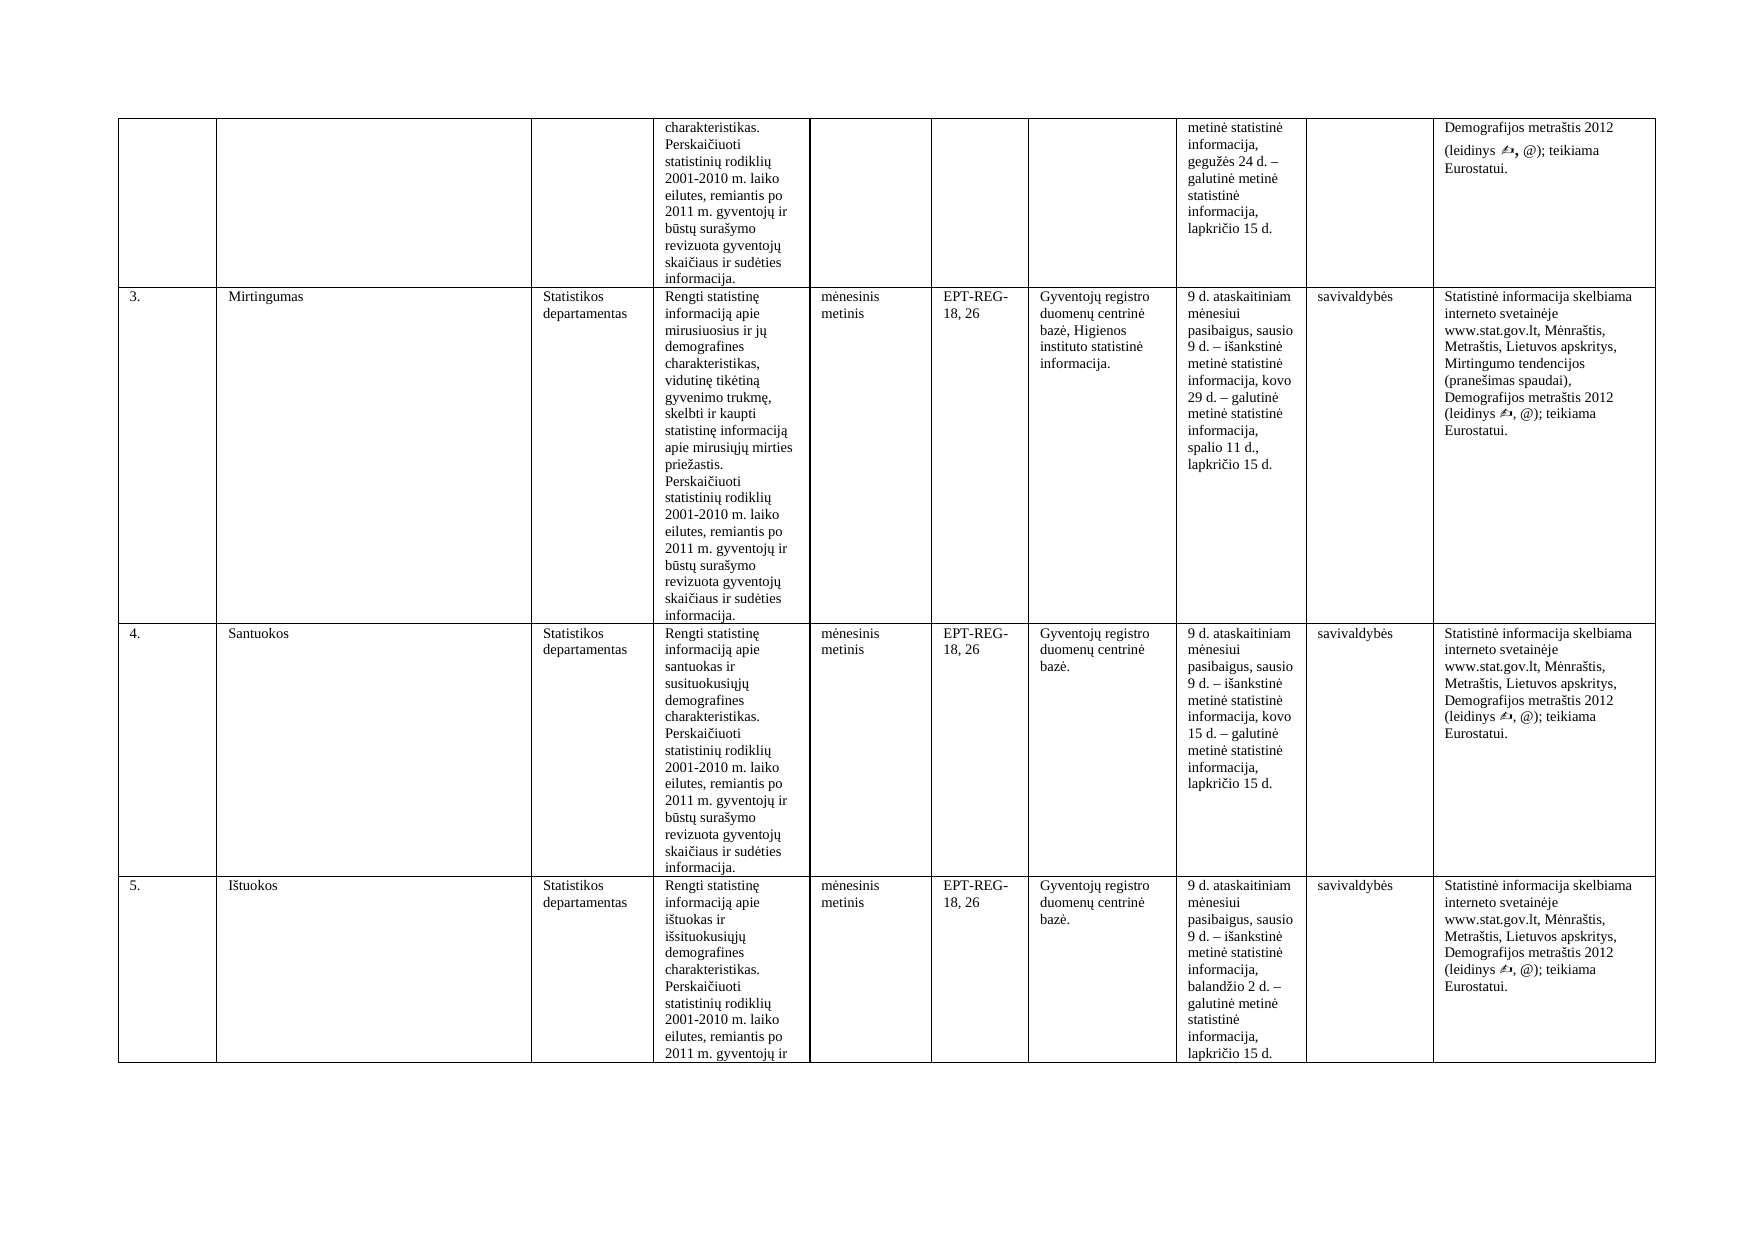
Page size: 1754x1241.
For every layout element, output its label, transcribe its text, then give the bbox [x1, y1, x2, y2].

table_cell [532, 119, 653, 287]
table_cell 5. [119, 877, 216, 1062]
table_cell Rengti statistinę informaciją apie santuokas ir susituokusiųjų demografines charakteristikas. Perskaičiuoti statistinių rodiklių 2001-2010 m. laiko eilutes, remiantis po 2011 m. gyventojų ir būstų surašymo revizuota gyventojų skaičiaus ir sudėties informacija. [654, 624, 809, 876]
table_cell mėnesinis metinis [811, 288, 931, 623]
table_cell mėnesinis metinis [811, 877, 931, 1062]
table_cell [1029, 119, 1176, 287]
table_cell Gyventojų registro duomenų centrinė bazė. [1029, 877, 1176, 1062]
table_cell savivaldybės [1307, 877, 1433, 1062]
table_cell Statistinė informacija skelbiama interneto svetainėje www.stat.gov.lt, Mėnraštis, Metraštis, Lietuvos apskritys, Demografijos metraštis 2012 (leidinys [_|_], @); teikiama Eurostatui. [1434, 119, 1655, 287]
table_cell [932, 119, 1028, 287]
table_cell savivaldybės [1307, 288, 1433, 623]
table_cell savivaldybės [1307, 624, 1433, 876]
table_cell metinė statistinė informacija, gegužės 24 d. – galutinė metinė statistinė informacija, lapkričio 15 d. [1177, 119, 1306, 287]
table_cell Statistinė informacija skelbiama interneto svetainėje www.stat.gov.lt, Mėnraštis, Metraštis, Lietuvos apskritys, Mirtingumo tendencijos (pranešimas spaudai), Demografijos metraštis 2012 (leidinys [_|_], @); teikiama Eurostatui. [1434, 288, 1655, 623]
table_cell Santuokos [217, 624, 531, 876]
table_cell Statistikos departamentas [532, 624, 653, 876]
table_cell Statistikos departamentas [532, 877, 653, 1062]
table_cell 4. [119, 624, 216, 876]
table_cell [119, 119, 216, 287]
table_cell EPT-REG-18, 26 [932, 877, 1028, 1062]
table_cell 9 d. ataskaitiniam mėnesiui pasibaigus, sausio 9 d. – išankstinė metinė statistinė informacija, kovo 29 d. – galutinė metinė statistinė informacija, spalio 11 d., lapkričio 15 d. [1177, 288, 1306, 623]
table_cell [811, 119, 931, 287]
table_cell Gyventojų registro duomenų centrinė bazė. [1029, 624, 1176, 876]
table_cell 9 d. ataskaitiniam mėnesiui pasibaigus, sausio 9 d. – išankstinė metinė statistinė informacija, kovo 15 d. – galutinė metinė statistinė informacija, lapkričio 15 d. [1177, 624, 1306, 876]
table_cell [1307, 119, 1433, 287]
table_cell Statistinė informacija skelbiama interneto svetainėje www.stat.gov.lt, Mėnraštis, Metraštis, Lietuvos apskritys, Demografijos metraštis 2012 (leidinys [_|_], @); teikiama Eurostatui. [1434, 877, 1655, 1062]
table_cell mėnesinis metinis [811, 624, 931, 876]
table_cell 9 d. ataskaitiniam mėnesiui pasibaigus, sausio 9 d. – išankstinė metinė statistinė informacija, balandžio 2 d. – galutinė metinė statistinė informacija, lapkričio 15 d. [1177, 877, 1306, 1062]
table_cell Statistikos departamentas [532, 288, 653, 623]
table_cell EPT-REG-18, 26 [932, 624, 1028, 876]
table_cell Statistinė informacija skelbiama interneto svetainėje www.stat.gov.lt, Mėnraštis, Metraštis, Lietuvos apskritys, Demografijos metraštis 2012 (leidinys [_|_], @); teikiama Eurostatui. [1434, 624, 1655, 876]
table_cell Ištuokos [217, 877, 531, 1062]
table_cell Gyventojų registro duomenų centrinė bazė, Higienos instituto statistinė informacija. [1029, 288, 1176, 623]
table_cell charakteristikas. Perskaičiuoti statistinių rodiklių 2001-2010 m. laiko eilutes, remiantis po 2011 m. gyventojų ir būstų surašymo revizuota gyventojų skaičiaus ir sudėties informacija. [654, 119, 809, 287]
table_cell 3. [119, 288, 216, 623]
table_cell [217, 119, 531, 287]
table_cell EPT-REG-18, 26 [932, 288, 1028, 623]
table_cell Rengti statistinę informaciją apie ištuokas ir išsituokusiųjų demografines charakteristikas. Perskaičiuoti statistinių rodiklių 2001-2010 m. laiko eilutes, remiantis po 2011 m. gyventojų ir [654, 877, 809, 1062]
table_cell Rengti statistinę informaciją apie mirusiuosius ir jų demografines charakteristikas, vidutinę tikėtiną gyvenimo trukmę, skelbti ir kaupti statistinę informaciją apie mirusiųjų mirties priežastis. Perskaičiuoti statistinių rodiklių 2001-2010 m. laiko eilutes, remiantis po 2011 m. gyventojų ir būstų surašymo revizuota gyventojų skaičiaus ir sudėties informacija. [654, 288, 809, 623]
table_cell Mirtingumas [217, 288, 531, 623]
